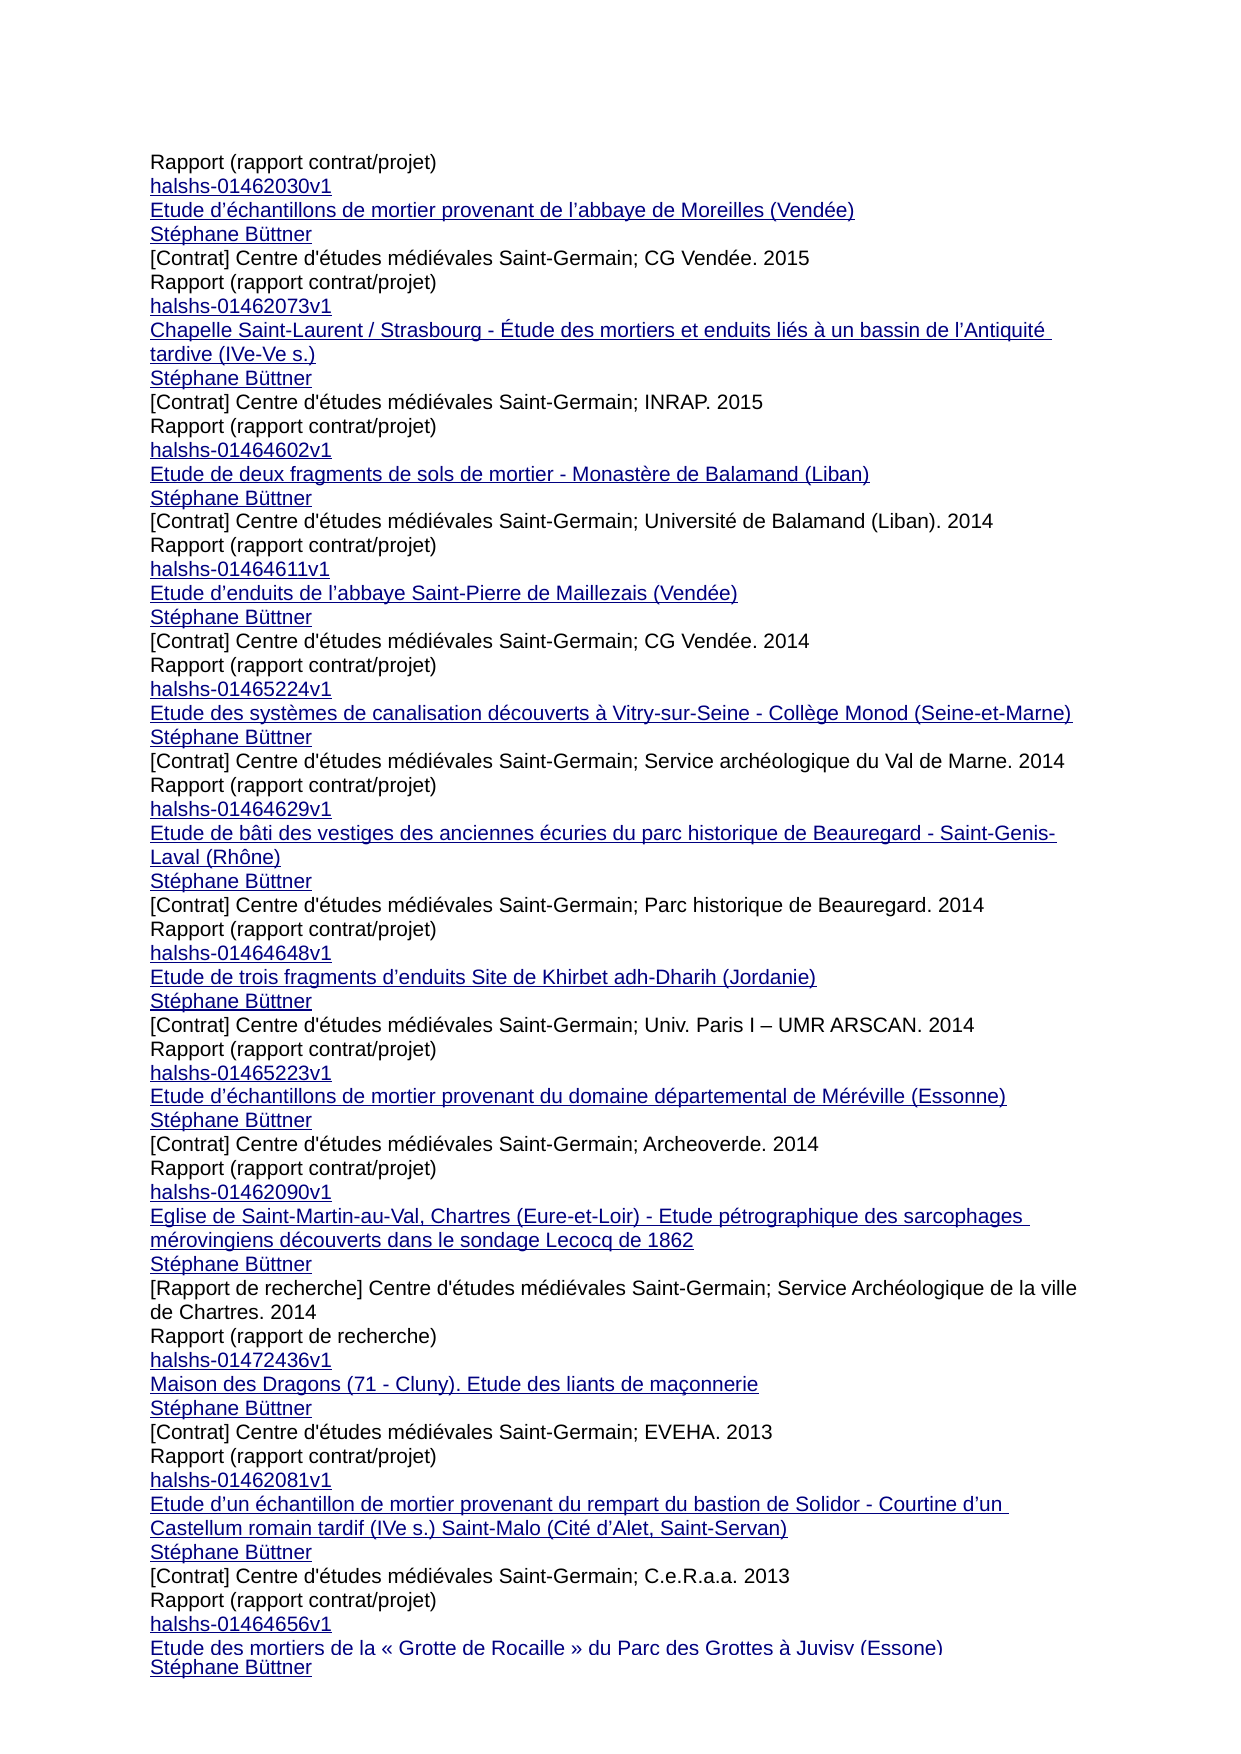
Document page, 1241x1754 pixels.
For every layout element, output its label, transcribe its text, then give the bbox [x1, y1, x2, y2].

table_cell Rapport (rapport contrat/projet) halshs-01462030v1 [150, 150, 1090, 198]
table_cell Eglise de Saint-Martin-au-Val, Chartres (Eure-et-Loir) - Etude pétrographique des sarcophages mérovingiens découverts dans le sondage Lecocq de 1862 Stéphane Büttner [Rapport de recherche] Centre d'études médiévales Saint-Germain; Service Archéologique de la ville de Chartres. 2014 Rapport (rapport de recherche) halshs-01472436v1 [150, 1204, 1090, 1372]
table_cell Etude d’un échantillon de mortier provenant du rempart du bastion de Solidor - Courtine d’un Castellum romain tardif (IVe s.) Saint-Malo (Cité d’Alet, Saint-Servan) Stéphane Büttner [Contrat] Centre d'études médiévales Saint-Germain; C.e.R.a.a. 2013 Rapport (rapport contrat/projet) halshs-01464656v1 [150, 1492, 1090, 1635]
table_cell Maison des Dragons (71 - Cluny). Etude des liants de maçonnerie Stéphane Büttner [Contrat] Centre d'études médiévales Saint-Germain; EVEHA. 2013 Rapport (rapport contrat/projet) halshs-01462081v1 [150, 1372, 1090, 1492]
table_cell Etude des mortiers de la « Grotte de Rocaille » du Parc des Grottes à Juvisy (Essone) Stéphane Büttner [150, 1635, 1090, 1679]
table_cell Etude d’échantillons de mortier provenant de l’abbaye de Moreilles (Vendée) Stéphane Büttner [Contrat] Centre d'études médiévales Saint-Germain; CG Vendée. 2015 Rapport (rapport contrat/projet) halshs-01462073v1 [150, 198, 1090, 318]
table_cell Etude de deux fragments de sols de mortier - Monastère de Balamand (Liban) Stéphane Büttner [Contrat] Centre d'études médiévales Saint-Germain; Université de Balamand (Liban). 2014 Rapport (rapport contrat/projet) halshs-01464611v1 [150, 461, 1090, 581]
table_cell Etude des systèmes de canalisation découverts à Vitry-sur-Seine - Collège Monod (Seine-et-Marne) Stéphane Büttner [Contrat] Centre d'études médiévales Saint-Germain; Service archéologique du Val de Marne. 2014 Rapport (rapport contrat/projet) halshs-01464629v1 [150, 701, 1090, 821]
table_cell Etude de trois fragments d’enduits Site de Khirbet adh-Dharih (Jordanie) Stéphane Büttner [Contrat] Centre d'études médiévales Saint-Germain; Univ. Paris I – UMR ARSCAN. 2014 Rapport (rapport contrat/projet) halshs-01465223v1 [150, 965, 1090, 1084]
table_cell Etude d’échantillons de mortier provenant du domaine départemental de Méréville (Essonne) Stéphane Büttner [Contrat] Centre d'études médiévales Saint-Germain; Archeoverde. 2014 Rapport (rapport contrat/projet) halshs-01462090v1 [150, 1084, 1090, 1204]
table_cell Etude d’enduits de l’abbaye Saint-Pierre de Maillezais (Vendée) Stéphane Büttner [Contrat] Centre d'études médiévales Saint-Germain; CG Vendée. 2014 Rapport (rapport contrat/projet) halshs-01465224v1 [150, 581, 1090, 701]
table_cell Chapelle Saint-Laurent / Strasbourg - Étude des mortiers et enduits liés à un bassin de l’Antiquité tardive (IVe-Ve s.) Stéphane Büttner [Contrat] Centre d'études médiévales Saint-Germain; INRAP. 2015 Rapport (rapport contrat/projet) halshs-01464602v1 [150, 318, 1090, 461]
table_cell Etude de bâti des vestiges des anciennes écuries du parc historique de Beauregard - Saint-Genis-Laval (Rhône) Stéphane Büttner [Contrat] Centre d'études médiévales Saint-Germain; Parc historique de Beauregard. 2014 Rapport (rapport contrat/projet) halshs-01464648v1 [150, 821, 1090, 964]
